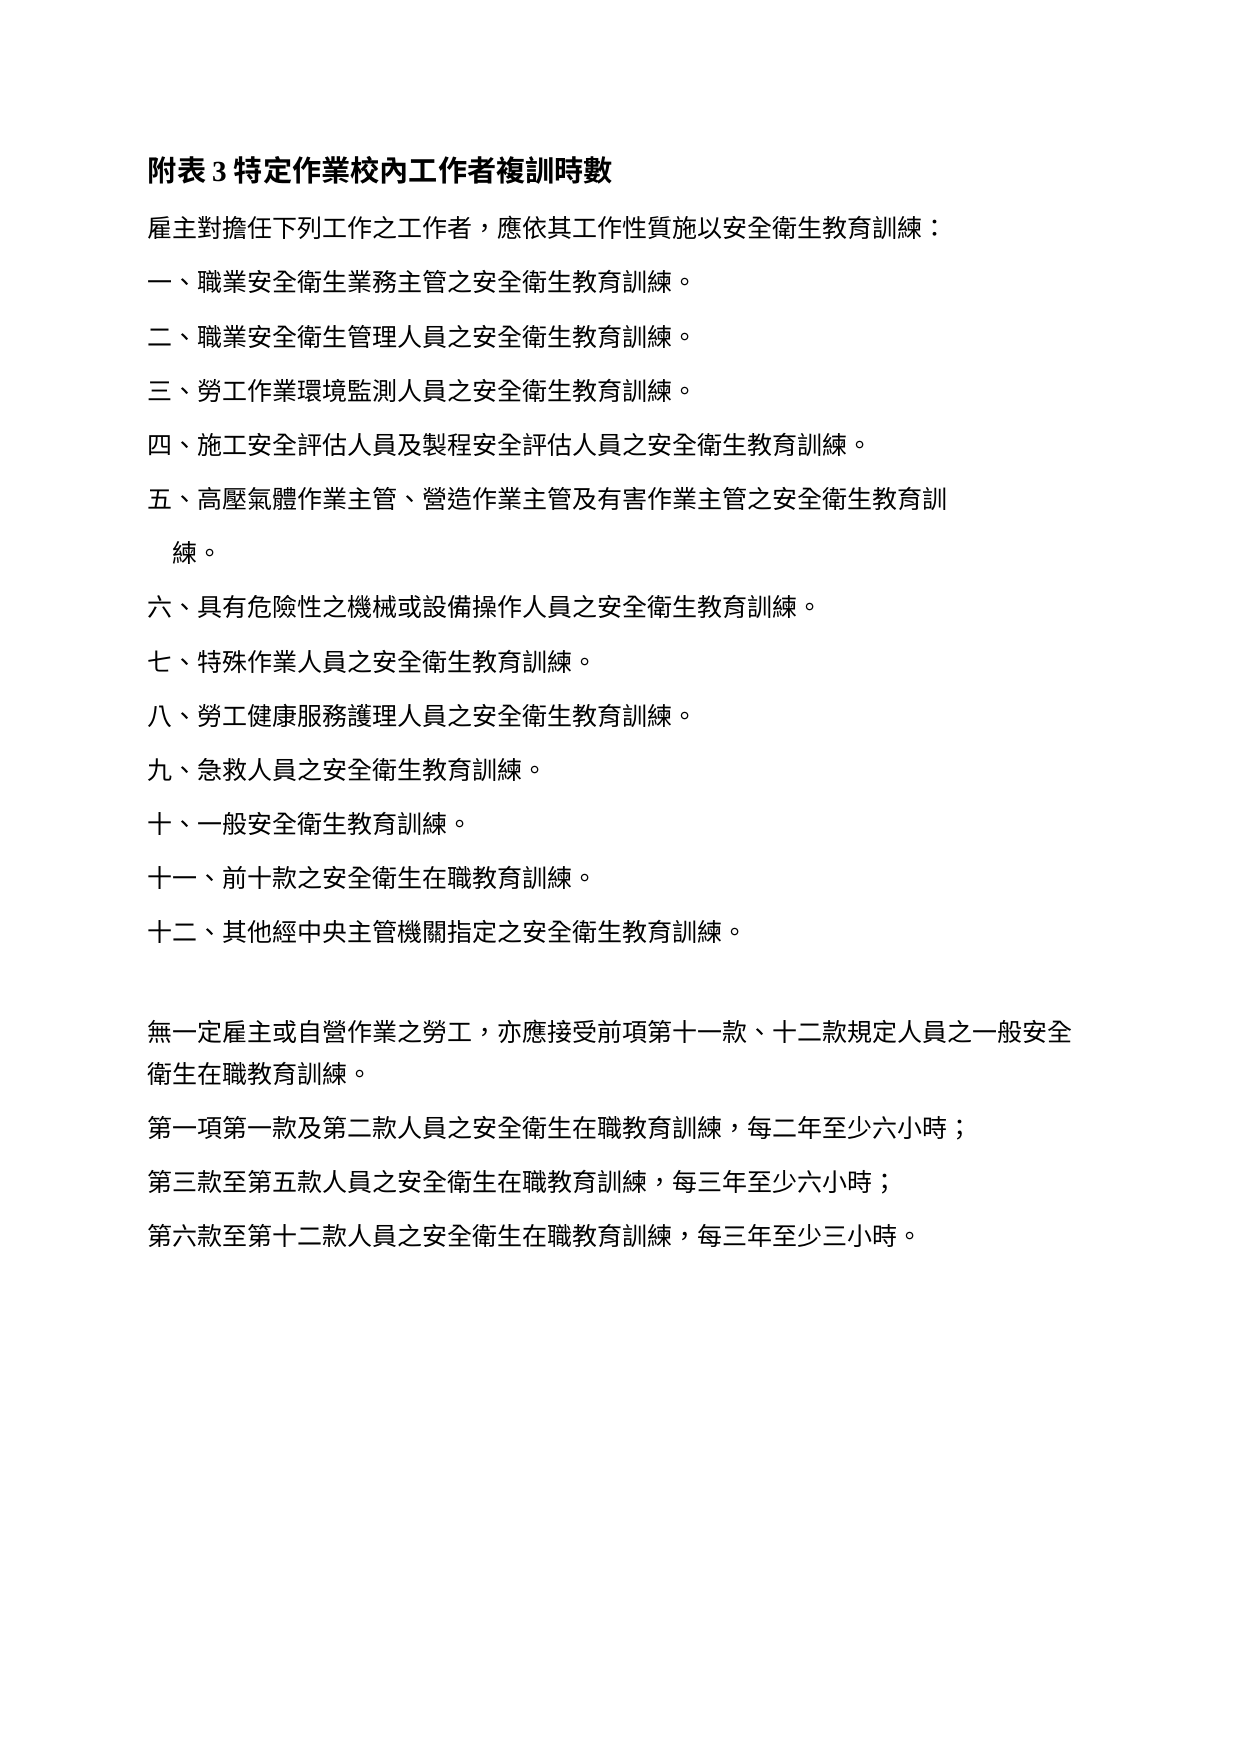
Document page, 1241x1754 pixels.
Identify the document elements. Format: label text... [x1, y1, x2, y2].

text 七、特殊作業人員之安全衛生教育訓練。 [148, 642, 1092, 678]
text 第一項第一款及第二款人員之安全衛生在職教育訓練，每二年至少六小時； [148, 1108, 1092, 1145]
text 六、具有危險性之機械或設備操作人員之安全衛生教育訓練。 [148, 588, 1092, 624]
text 九、急救人員之安全衛生教育訓練。 [148, 750, 1092, 787]
text 四、施工安全評估人員及製程安全評估人員之安全衛生教育訓練。 [148, 425, 1092, 462]
text 一、職業安全衛生業務主管之安全衛生教育訓練。 [148, 263, 1092, 299]
text 十二、其他經中央主管機關指定之安全衛生教育訓練。 [148, 913, 1092, 949]
text 十一、前十款之安全衛生在職教育訓練。 [148, 859, 1092, 895]
text 五、高壓氣體作業主管、營造作業主管及有害作業主管之安全衛生教育訓 [148, 479, 1092, 516]
text 練。 [148, 534, 1092, 570]
text 無一定雇主或自營作業之勞工，亦應接受前項第十一款、十二款規定人員之一般安全衛生在職教育訓練。 [148, 1013, 1092, 1091]
text 附表3 特定作業校內工作者複訓時數 [148, 148, 1092, 190]
text 雇主對擔任下列工作之工作者，應依其工作性質施以安全衛生教育訓練： [148, 209, 1092, 245]
text 十、一般安全衛生教育訓練。 [148, 804, 1092, 841]
text 三、勞工作業環境監測人員之安全衛生教育訓練。 [148, 371, 1092, 407]
text 八、勞工健康服務護理人員之安全衛生教育訓練。 [148, 696, 1092, 732]
text 第六款至第十二款人員之安全衛生在職教育訓練，每三年至少三小時。 [148, 1217, 1092, 1253]
text 二、職業安全衛生管理人員之安全衛生教育訓練。 [148, 317, 1092, 353]
text 第三款至第五款人員之安全衛生在職教育訓練，每三年至少六小時； [148, 1163, 1092, 1199]
